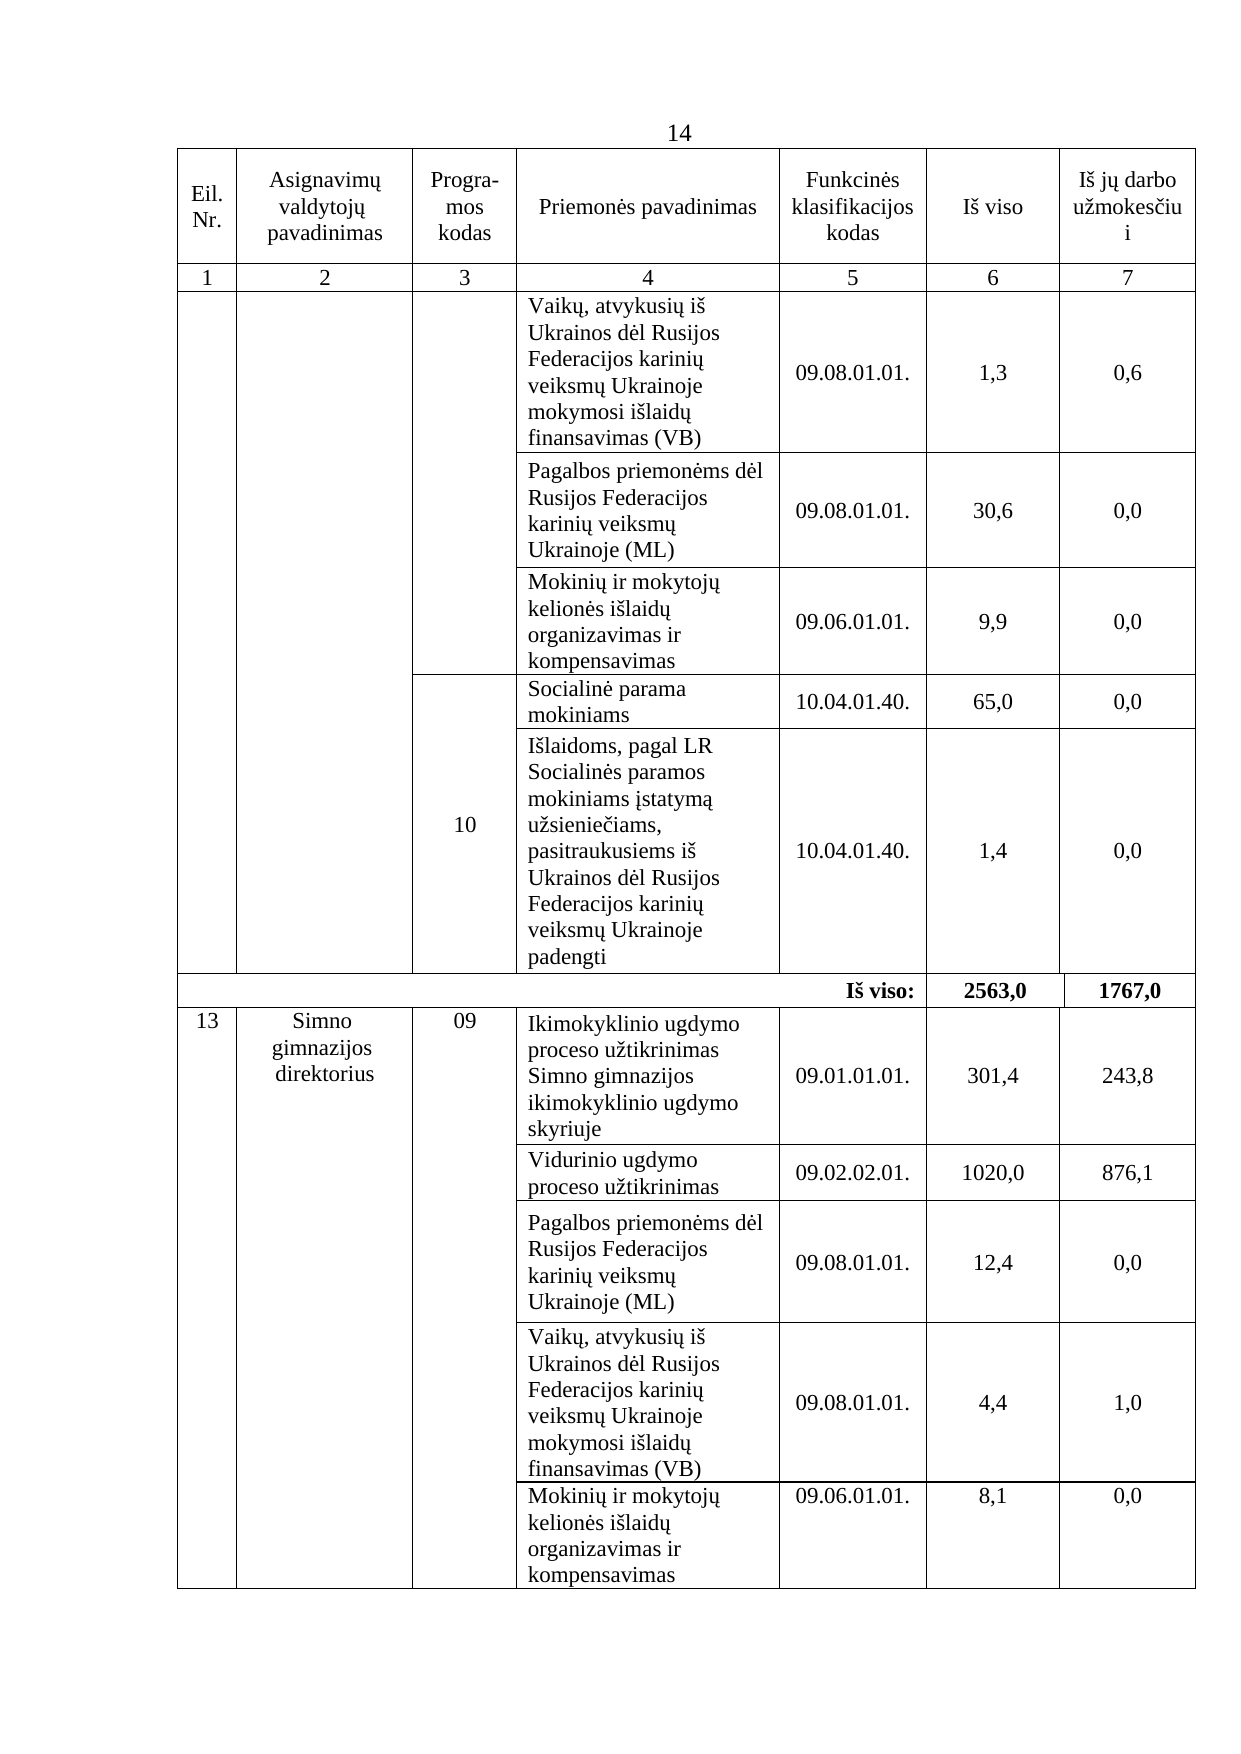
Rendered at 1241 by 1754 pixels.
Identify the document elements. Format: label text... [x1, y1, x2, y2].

table_cell 9,9 [927, 568, 1059, 674]
table_cell 1020,0 [927, 1145, 1059, 1200]
table_cell 09.02.02.01. [780, 1145, 926, 1200]
table_header Iš jų darbo užmokesčiui [1060, 149, 1195, 263]
table_cell 4 [517, 264, 779, 291]
table_cell 2 [237, 264, 412, 291]
table_cell Vidurinio ugdymo proceso užtikrinimas [517, 1145, 779, 1200]
table_cell Mokinių ir mokytojų kelionės išlaidų organizavimas ir kompensavimas [517, 568, 779, 674]
table_cell 09.08.01.01. [780, 1201, 926, 1322]
table_cell 4,4 [927, 1323, 1059, 1481]
table_cell 0,0 [1060, 675, 1195, 727]
table_cell Vaikų, atvykusių iš Ukrainos dėl Rusijos Federacijos karinių veiksmų Ukrainoje mokymosi išlaidų finansavimas (VB) [517, 292, 779, 452]
table_cell 65,0 [927, 675, 1059, 727]
table_cell 09.08.01.01. [780, 453, 926, 567]
table_header Iš viso [927, 149, 1059, 263]
table_cell 10.04.01.40. [780, 729, 926, 973]
table_cell 3 [413, 264, 516, 291]
table_header Progra-mos kodas [413, 149, 516, 263]
table_cell Pagalbos priemonėms dėl Rusijos Federacijos karinių veiksmų Ukrainoje (ML) [517, 453, 779, 567]
table_cell 09.06.01.01. [780, 568, 926, 674]
table_cell 876,1 [1060, 1145, 1195, 1200]
table_cell 0,0 [1060, 568, 1195, 674]
table_cell 0,0 [1060, 1483, 1195, 1588]
table_cell Ikimokyklinio ugdymo proceso užtikrinimas Simno gimnazijos ikimokyklinio ugdymo skyriuje [517, 1008, 779, 1144]
table_cell 09.08.01.01. [780, 292, 926, 452]
table_cell 10 [413, 675, 516, 973]
table_cell [413, 292, 516, 674]
table_cell 2563,0 [927, 974, 1064, 1007]
table_cell 09.08.01.01. [780, 1323, 926, 1481]
table_cell Simno gimnazijos direktorius [237, 1008, 412, 1588]
table_cell 6 [927, 264, 1059, 291]
table_cell 0,0 [1060, 453, 1195, 567]
table_cell 13 [178, 1008, 236, 1588]
table_cell 1767,0 [1065, 974, 1195, 1007]
table_header Asignavimų valdytojų pavadinimas [237, 149, 412, 263]
table_header Priemonės pavadinimas [517, 149, 779, 263]
table_cell 30,6 [927, 453, 1059, 567]
table_cell [178, 292, 236, 973]
table_cell 09.01.01.01. [780, 1008, 926, 1144]
table_cell Iš viso: [178, 974, 926, 1007]
table_cell 09.06.01.01. [780, 1483, 926, 1588]
table_cell [237, 292, 412, 973]
table_cell 7 [1060, 264, 1195, 291]
table_cell Vaikų, atvykusių iš Ukrainos dėl Rusijos Federacijos karinių veiksmų Ukrainoje mokymosi išlaidų finansavimas (VB) [517, 1323, 779, 1481]
table_cell Išlaidoms, pagal LR Socialinės paramos mokiniams įstatymą užsieniečiams, pasitraukusiems iš Ukrainos dėl Rusijos Federacijos karinių veiksmų Ukrainoje padengti [517, 729, 779, 973]
table_cell 5 [780, 264, 926, 291]
table_cell 0,0 [1060, 729, 1195, 973]
table_cell Socialinė parama mokiniams [517, 675, 779, 727]
table_cell 1 [178, 264, 236, 291]
table_cell 0,6 [1060, 292, 1195, 452]
table_cell 1,4 [927, 729, 1059, 973]
table_cell 1,0 [1060, 1323, 1195, 1481]
table_cell 243,8 [1060, 1008, 1195, 1144]
table_cell Pagalbos priemonėms dėl Rusijos Federacijos karinių veiksmų Ukrainoje (ML) [517, 1201, 779, 1322]
table_cell 09 [413, 1008, 516, 1588]
table_cell 12,4 [927, 1201, 1059, 1322]
table_cell 0,0 [1060, 1201, 1195, 1322]
table_cell 10.04.01.40. [780, 675, 926, 727]
table_cell Mokinių ir mokytojų kelionės išlaidų organizavimas ir kompensavimas [517, 1483, 779, 1588]
table_cell 1,3 [927, 292, 1059, 452]
table_cell 8,1 [927, 1483, 1059, 1588]
table_header Eil. Nr. [178, 149, 236, 263]
table_cell 301,4 [927, 1008, 1059, 1144]
table_header Funkcinės klasifikacijos kodas [780, 149, 926, 263]
